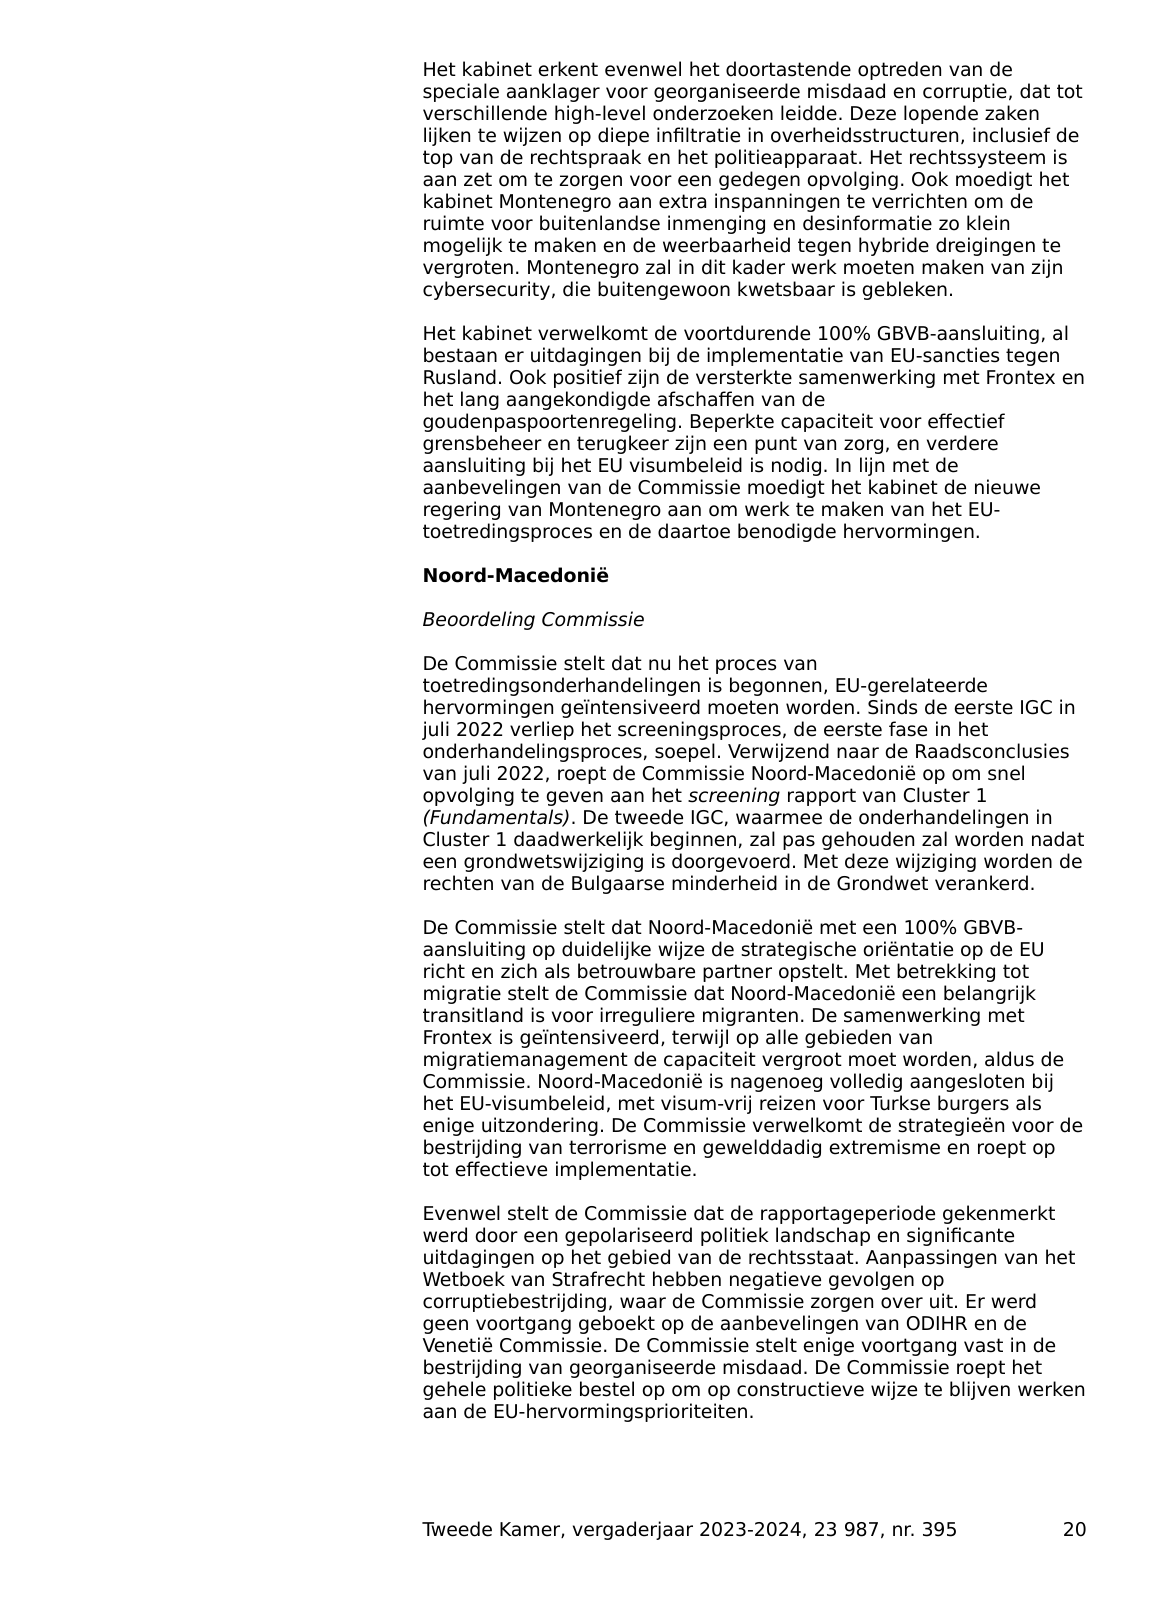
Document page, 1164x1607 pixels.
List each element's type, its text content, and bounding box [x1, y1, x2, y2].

text Het kabinet erkent evenwel het doortastende optreden van de speciale aanklager voor georganiseerde misdaad en corruptie, dat tot verschillende high-level onderzoeken leidde. Deze lopende zaken lijken te wijzen op diepe infiltratie in overheidsstructuren, inclusief de top van de rechtspraak en het politieapparaat. Het rechtssysteem is aan zet om te zorgen voor een gedegen opvolging. Ook moedigt het kabinet Montenegro aan extra inspanningen te verrichten om de ruimte voor buitenlandse inmenging en desinformatie zo klein mogelijk te maken en de weerbaarheid tegen hybride dreigingen te vergroten. Montenegro zal in dit kader werk moeten maken van zijn cybersecurity, die buitengewoon kwetsbaar is gebleken. [422, 59, 1087, 301]
text Evenwel stelt de Commissie dat de rapportageperiode gekenmerkt werd door een gepolariseerd politiek landschap en significante uitdagingen op het gebied van de rechtsstaat. Aanpassingen van het Wetboek van Strafrecht hebben negatieve gevolgen op corruptiebestrijding, waar de Commissie zorgen over uit. Er werd geen voortgang geboekt op de aanbevelingen van ODIHR en de Venetië Commissie. De Commissie stelt enige voortgang vast in de bestrijding van georganiseerde misdaad. De Commissie roept het gehele politieke bestel op om op constructieve wijze te blijven werken aan de EU-hervormingsprioriteiten. [422, 1203, 1087, 1423]
text Het kabinet verwelkomt de voortdurende 100% GBVB-aansluiting, al bestaan er uitdagingen bij de implementatie van EU-sancties tegen Rusland. Ook positief zijn de versterkte samenwerking met Frontex en het lang aangekondigde afschaffen van de goudenpaspoortenregeling. Beperkte capaciteit voor effectief grensbeheer en terugkeer zijn een punt van zorg, en verdere aansluiting bij het EU visumbeleid is nodig. In lijn met de aanbevelingen van de Commissie moedigt het kabinet de nieuwe regering van Montenegro aan om werk te maken van het EU-toetredingsproces en de daartoe benodigde hervormingen. [422, 323, 1087, 543]
subtitle Beoordeling Commissie [422, 609, 1087, 631]
subtitle Noord-Macedonië [422, 565, 1087, 587]
text De Commissie stelt dat nu het proces van toetredingsonderhandelingen is begonnen, EU-gerelateerde hervormingen geïntensiveerd moeten worden. Sinds de eerste IGC in juli 2022 verliep het screeningsproces, de eerste fase in het onderhandelingsproces, soepel. Verwijzend naar de Raadsconclusies van juli 2022, roept de Commissie Noord-Macedonië op om snel opvolging te geven aan het screening rapport van Cluster 1 (Fundamentals). De tweede IGC, waarmee de onderhandelingen in Cluster 1 daadwerkelijk beginnen, zal pas gehouden zal worden nadat een grondwetswijziging is doorgevoerd. Met deze wijziging worden de rechten van de Bulgaarse minderheid in de Grondwet verankerd. [422, 653, 1087, 895]
text De Commissie stelt dat Noord-Macedonië met een 100% GBVB-aansluiting op duidelijke wijze de strategische oriëntatie op de EU richt en zich als betrouwbare partner opstelt. Met betrekking tot migratie stelt de Commissie dat Noord-Macedonië een belangrijk transitland is voor irreguliere migranten. De samenwerking met Frontex is geïntensiveerd, terwijl op alle gebieden van migratiemanagement de capaciteit vergroot moet worden, aldus de Commissie. Noord-Macedonië is nagenoeg volledig aangesloten bij het EU-visumbeleid, met visum-vrij reizen voor Turkse burgers als enige uitzondering. De Commissie verwelkomt de strategieën voor de bestrijding van terrorisme en gewelddadig extremisme en roept op tot effectieve implementatie. [422, 917, 1087, 1181]
